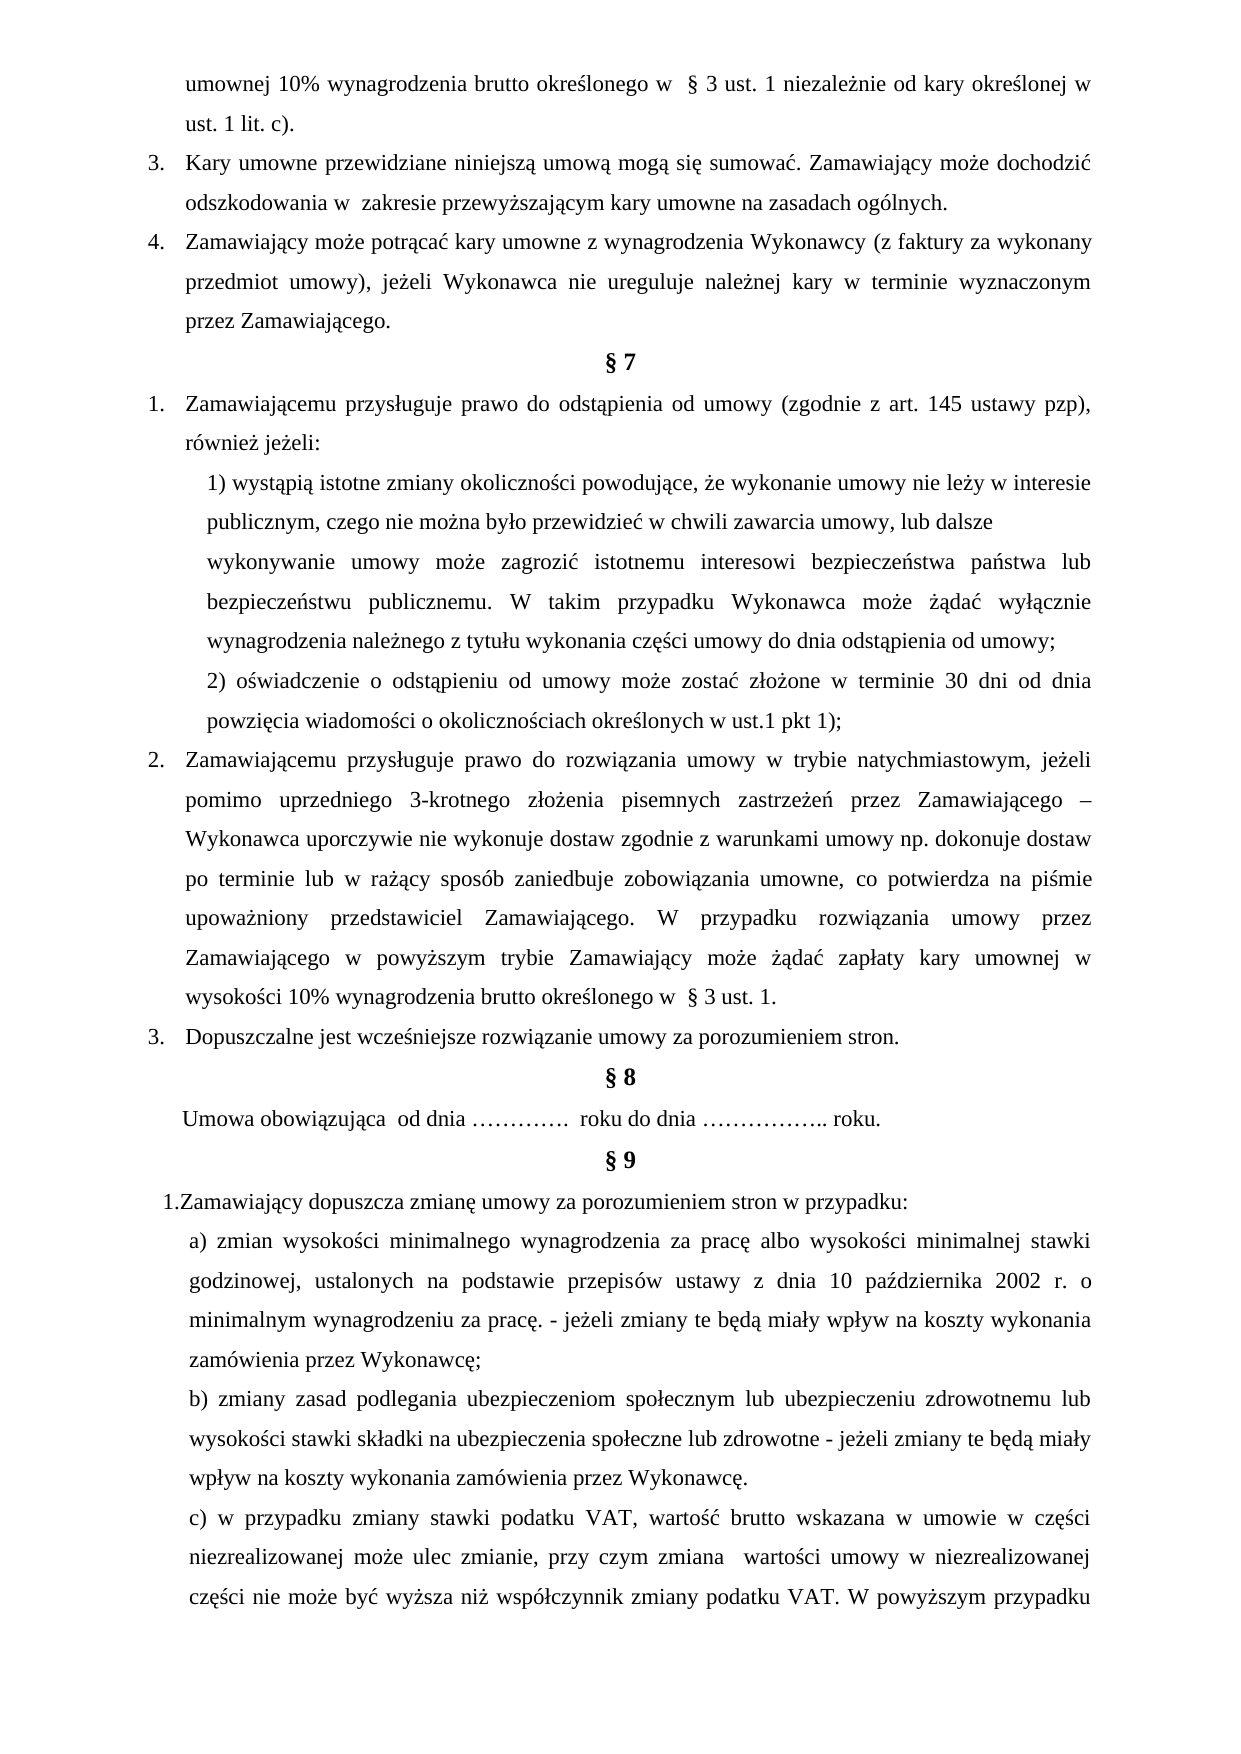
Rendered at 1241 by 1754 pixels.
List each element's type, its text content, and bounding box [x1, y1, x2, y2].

text § 8 [148, 1062, 1093, 1091]
list umownej 10% wynagrodzenia brutto określonego w § 3 ust. 1 niezależnie od kary określonej w ust. 1 lit. c). [148, 70, 1093, 136]
list Kary umowne przewidziane niniejszą umową mogą się sumować. Zamawiający może dochodzić odszkodowania w zakresie przewyższającym kary umowne na zasadach ogólnych. [148, 149, 1093, 215]
text § 7 [148, 347, 1093, 375]
list Zamawiający może potrącać kary umowne z wynagrodzenia Wykonawcy (z faktury za wykonany przedmiot umowy), jeżeli Wykonawca nie ureguluje należnej kary w terminie wyznaczonym przez Zamawiającego. [148, 228, 1093, 333]
text § 9 [148, 1145, 1093, 1173]
text Umowa obowiązująca od dnia …………. roku do dnia …………….. roku. [148, 1105, 1093, 1132]
text b) zmiany zasad podlegania ubezpieczeniom społecznym lub ubezpieczeniu zdrowotnemu lub wysokości stawki składki na ubezpieczenia społeczne lub zdrowotne - jeżeli zmiany te będą miały wpływ na koszty wykonania zamówienia przez Wykonawcę. [189, 1385, 1093, 1491]
list Zamawiającemu przysługuje prawo do rozwiązania umowy w trybie natychmiastowym, jeżeli pomimo uprzedniego 3-krotnego złożenia pisemnych zastrzeżeń przez Zamawiającego – Wykonawca uporczywie nie wykonuje dostaw zgodnie z warunkami umowy np. dokonuje dostaw po terminie lub w rażący sposób zaniedbuje zobowiązania umowne, co potwierdza na piśmie upoważniony przedstawiciel Zamawiającego. W przypadku rozwiązania umowy przez Zamawiającego w powyższym trybie Zamawiający może żądać zapłaty kary umownej w wysokości 10% wynagrodzenia brutto określonego w § 3 ust. 1. [148, 746, 1093, 1009]
text c) w przypadku zmiany stawki podatku VAT, wartość brutto wskazana w umowie w części niezrealizowanej może ulec zmianie, przy czym zmiana wartości umowy w niezrealizowanej części nie może być wyższa niż współczynnik zmiany podatku VAT. W powyższym przypadku [189, 1504, 1093, 1609]
text wykonywanie umowy może zagrozić istotnemu interesowi bezpieczeństwa państwa lub bezpieczeństwu publicznemu. W takim przypadku Wykonawca może żądać wyłącznie wynagrodzenia należnego z tytułu wykonania części umowy do dnia odstąpienia od umowy; [207, 548, 1093, 654]
text a) zmian wysokości minimalnego wynagrodzenia za pracę albo wysokości minimalnej stawki godzinowej, ustalonych na podstawie przepisów ustawy z dnia 10 października 2002 r. o minimalnym wynagrodzeniu za pracę. - jeżeli zmiany te będą miały wpływ na koszty wykonania zamówienia przez Wykonawcę; [189, 1227, 1093, 1372]
text 1) wystąpią istotne zmiany okoliczności powodujące, że wykonanie umowy nie leży w interesie publicznym, czego nie można było przewidzieć w chwili zawarcia umowy, lub dalsze [207, 469, 1093, 534]
text 2) oświadczenie o odstąpieniu od umowy może zostać złożone w terminie 30 dni od dnia powzięcia wiadomości o okolicznościach określonych w ust.1 pkt 1); [207, 667, 1093, 733]
list Dopuszczalne jest wcześniejsze rozwiązanie umowy za porozumieniem stron. [148, 1023, 1093, 1049]
text 1.Zamawiający dopuszcza zmianę umowy za porozumieniem stron w przypadku: [162, 1188, 1093, 1214]
list Zamawiającemu przysługuje prawo do odstąpienia od umowy (zgodnie z art. 145 ustawy pzp), również jeżeli: [148, 390, 1093, 456]
